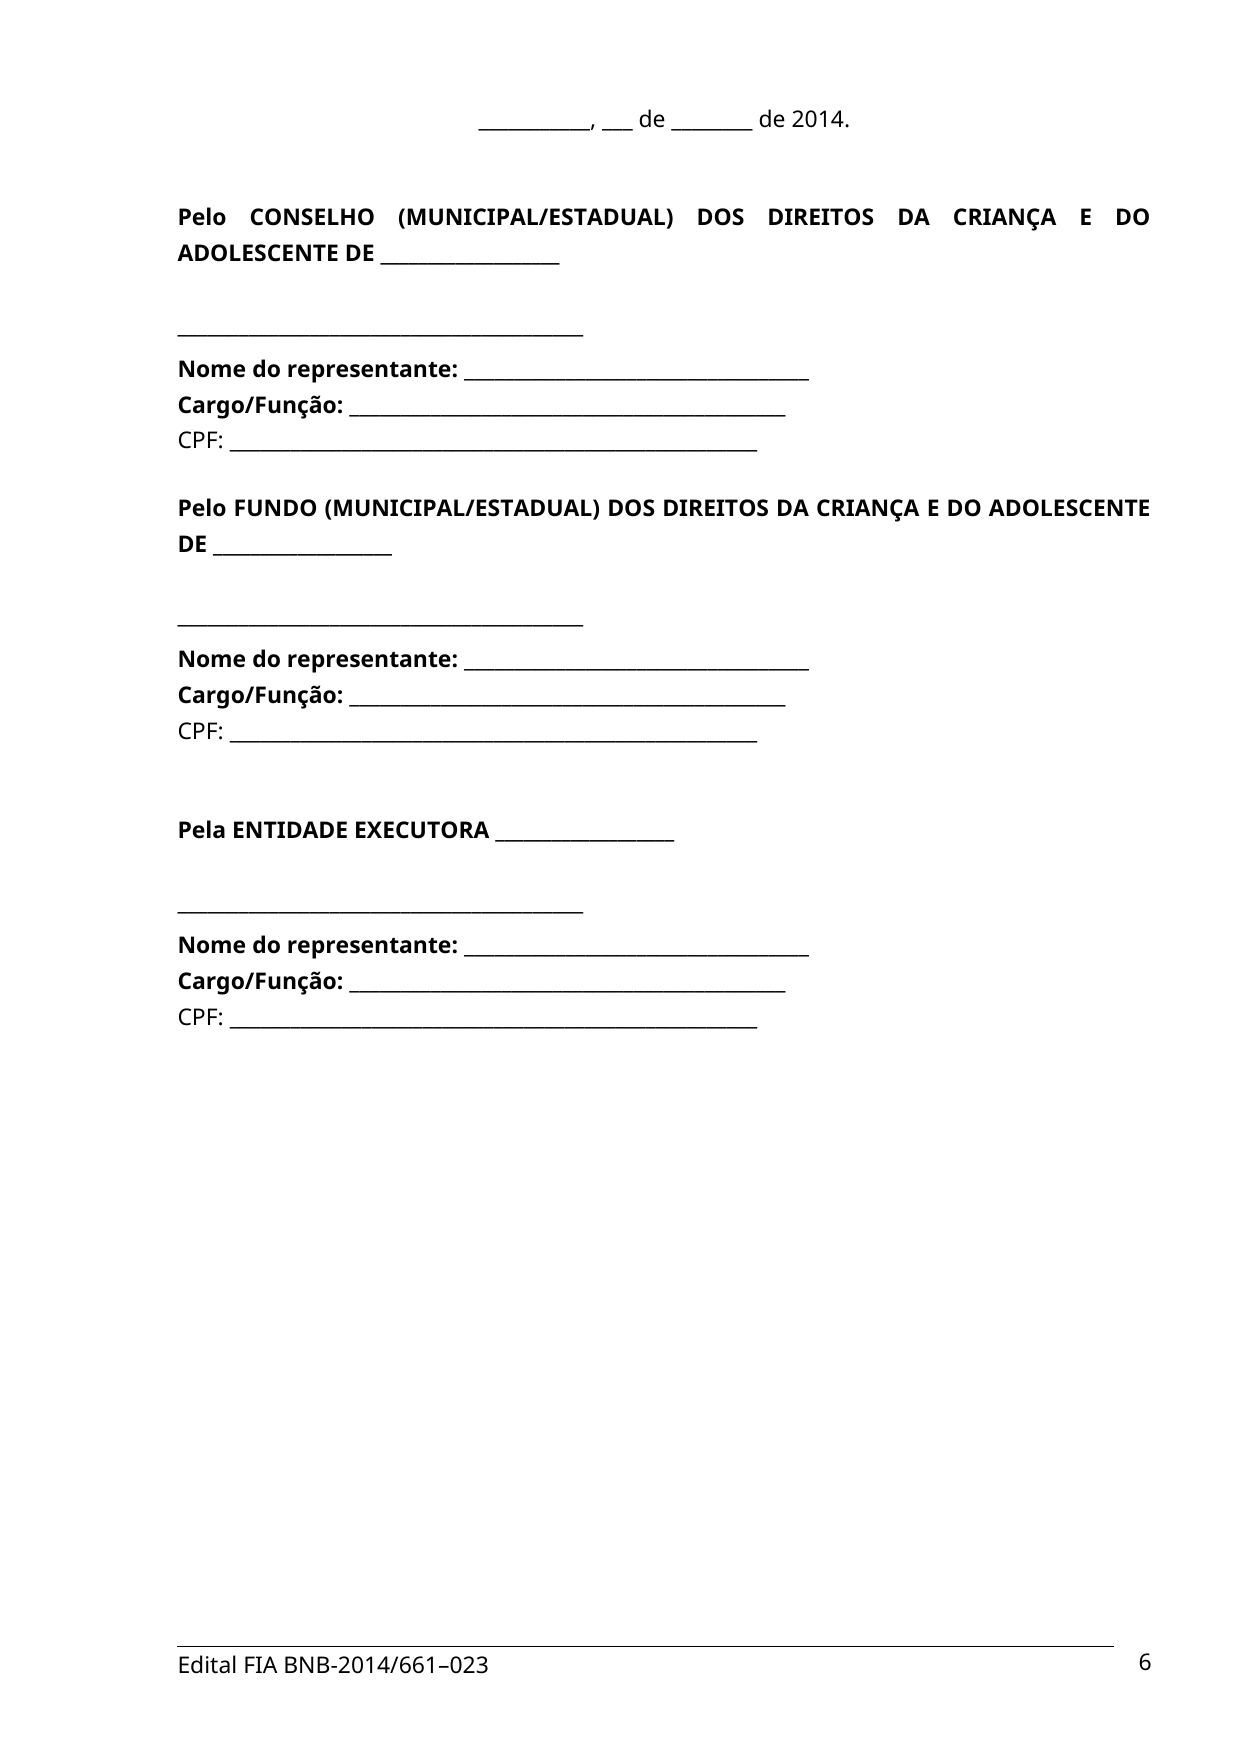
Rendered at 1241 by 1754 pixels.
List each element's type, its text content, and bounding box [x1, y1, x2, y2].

text Pelo CONSELHO (MUNICIPAL/ESTADUAL) DOS DIREITOS DA CRIANÇA E DO ADOLESCENTE DE ___________________ [177, 201, 1152, 268]
text Cargo/Função: ___________________________________________ [177, 965, 1152, 996]
text ________________________________________ [177, 885, 1152, 917]
text Cargo/Função: ___________________________________________ [177, 679, 1152, 710]
text Cargo/Função: ___________________________________________ [177, 388, 1152, 420]
text Nome do representante: __________________________________ [177, 929, 1152, 960]
text Pelo FUNDO (MUNICIPAL/ESTADUAL) DOS DIREITOS DA CRIANÇA E DO ADOLESCENTE DE ___________________ [177, 492, 1152, 559]
text Nome do representante: __________________________________ [177, 353, 1152, 384]
text Nome do representante: __________________________________ [177, 643, 1152, 674]
text ___________, ___ de ________ de 2014. [177, 103, 1152, 134]
text CPF: ____________________________________________________ [177, 424, 1152, 456]
text CPF: ____________________________________________________ [177, 715, 1152, 746]
text ________________________________________ [177, 599, 1152, 631]
text ________________________________________ [177, 309, 1152, 340]
text Pela ENTIDADE EXECUTORA ___________________ [177, 813, 1152, 845]
text CPF: ____________________________________________________ [177, 1001, 1152, 1032]
